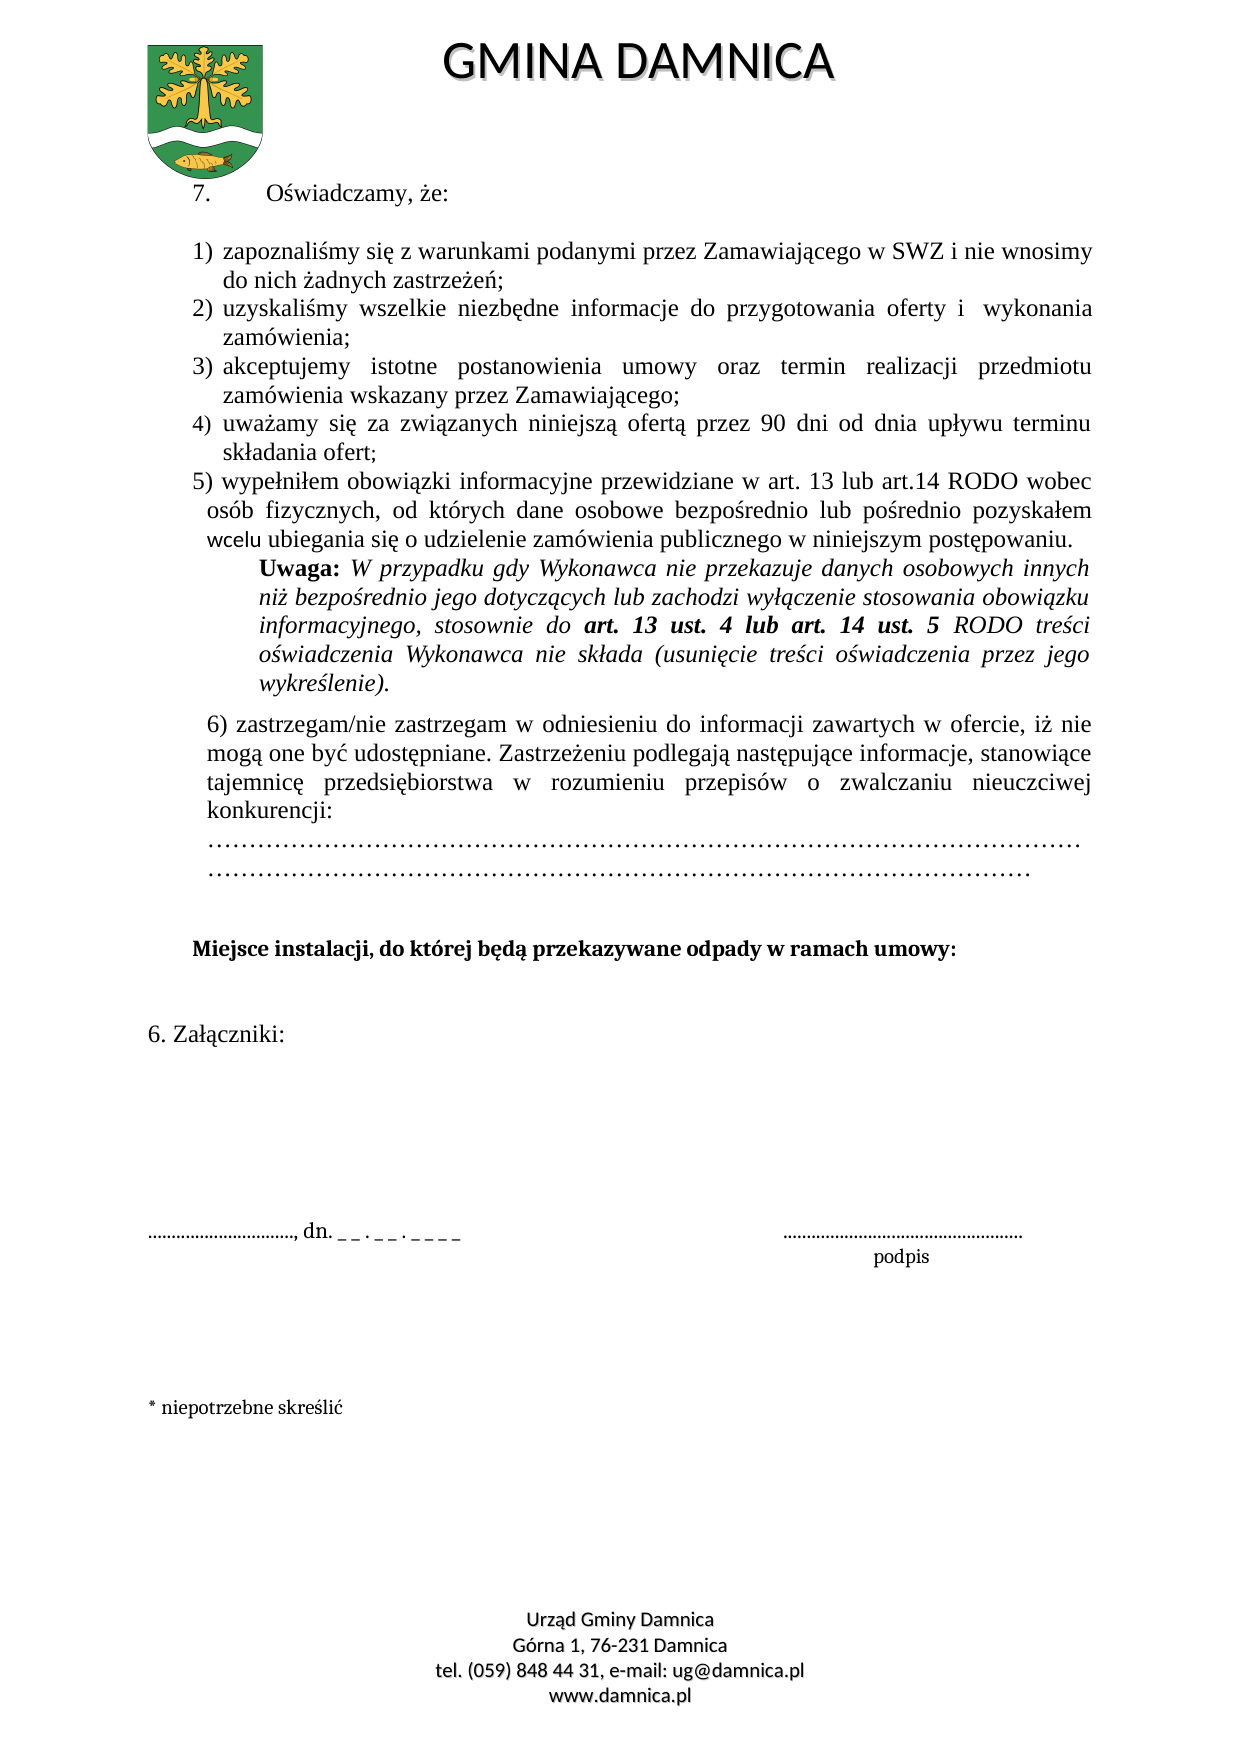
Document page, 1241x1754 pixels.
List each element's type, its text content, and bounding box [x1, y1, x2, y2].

text ..............................., dn. _ _ . _ _ . _ _ _ _ ................................................... [148, 1218, 1093, 1244]
text Miejsce instalacji, do której będą przekazywane odpady w ramach umowy: [192, 935, 1093, 962]
list uważamy się za związanych niniejszą ofertą przez 90 dni od dnia upływu terminu składania ofert; [192, 408, 1093, 466]
list zapoznaliśmy się z warunkami podanymi przez Zamawiającego w SWZ i nie wnosimy do nich żadnych zastrzeżeń; [192, 236, 1093, 293]
text 6. Załączniki: [148, 1019, 1093, 1048]
text 5) wypełniłem obowiązki informacyjne przewidziane w art. 13 lub art.14 RODO wobec osób fizycznych, od których dane osobowe bezpośrednio lub pośrednio pozyskałem wcelu ubiegania się o udzielenie zamówienia publicznego w niniejszym postępowaniu. [192, 466, 1093, 553]
list uzyskaliśmy wszelkie niezbędne informacje do przygotowania oferty i wykonania zamówienia; [192, 293, 1093, 351]
text podpis [710, 1244, 1093, 1268]
text Uwaga: W przypadku gdy Wykonawca nie przekazuje danych osobowych innych niż bezpośrednio jego dotyczących lub zachodzi wyłączenie stosowania obowiązku informacyjnego, stosownie do art. 13 ust. 4 lub art. 14 ust. 5 RODO treści oświadczenia Wykonawca nie składa (usunięcie treści oświadczenia przez jego wykreślenie). [258, 553, 1093, 697]
list akceptujemy istotne postanowienia umowy oraz termin realizacji przedmiotu zamówienia wskazany przez Zamawiającego; [192, 351, 1093, 408]
list Oświadczamy, że: [192, 178, 1093, 207]
text 6) zastrzegam/nie zastrzegam w odniesieniu do informacji zawartych w ofercie, iż nie mogą one być udostępniane. Zastrzeżeniu podlegają następujące informacje, stanowiące tajemnicę przedsiębiorstwa w rozumieniu przepisów o zwalczaniu nieuczciwej konkurencji:…………………………………………………………………………………………………………………………………………………………………………………… [207, 709, 1093, 882]
text * niepotrzebne skreślić [148, 1395, 1093, 1419]
